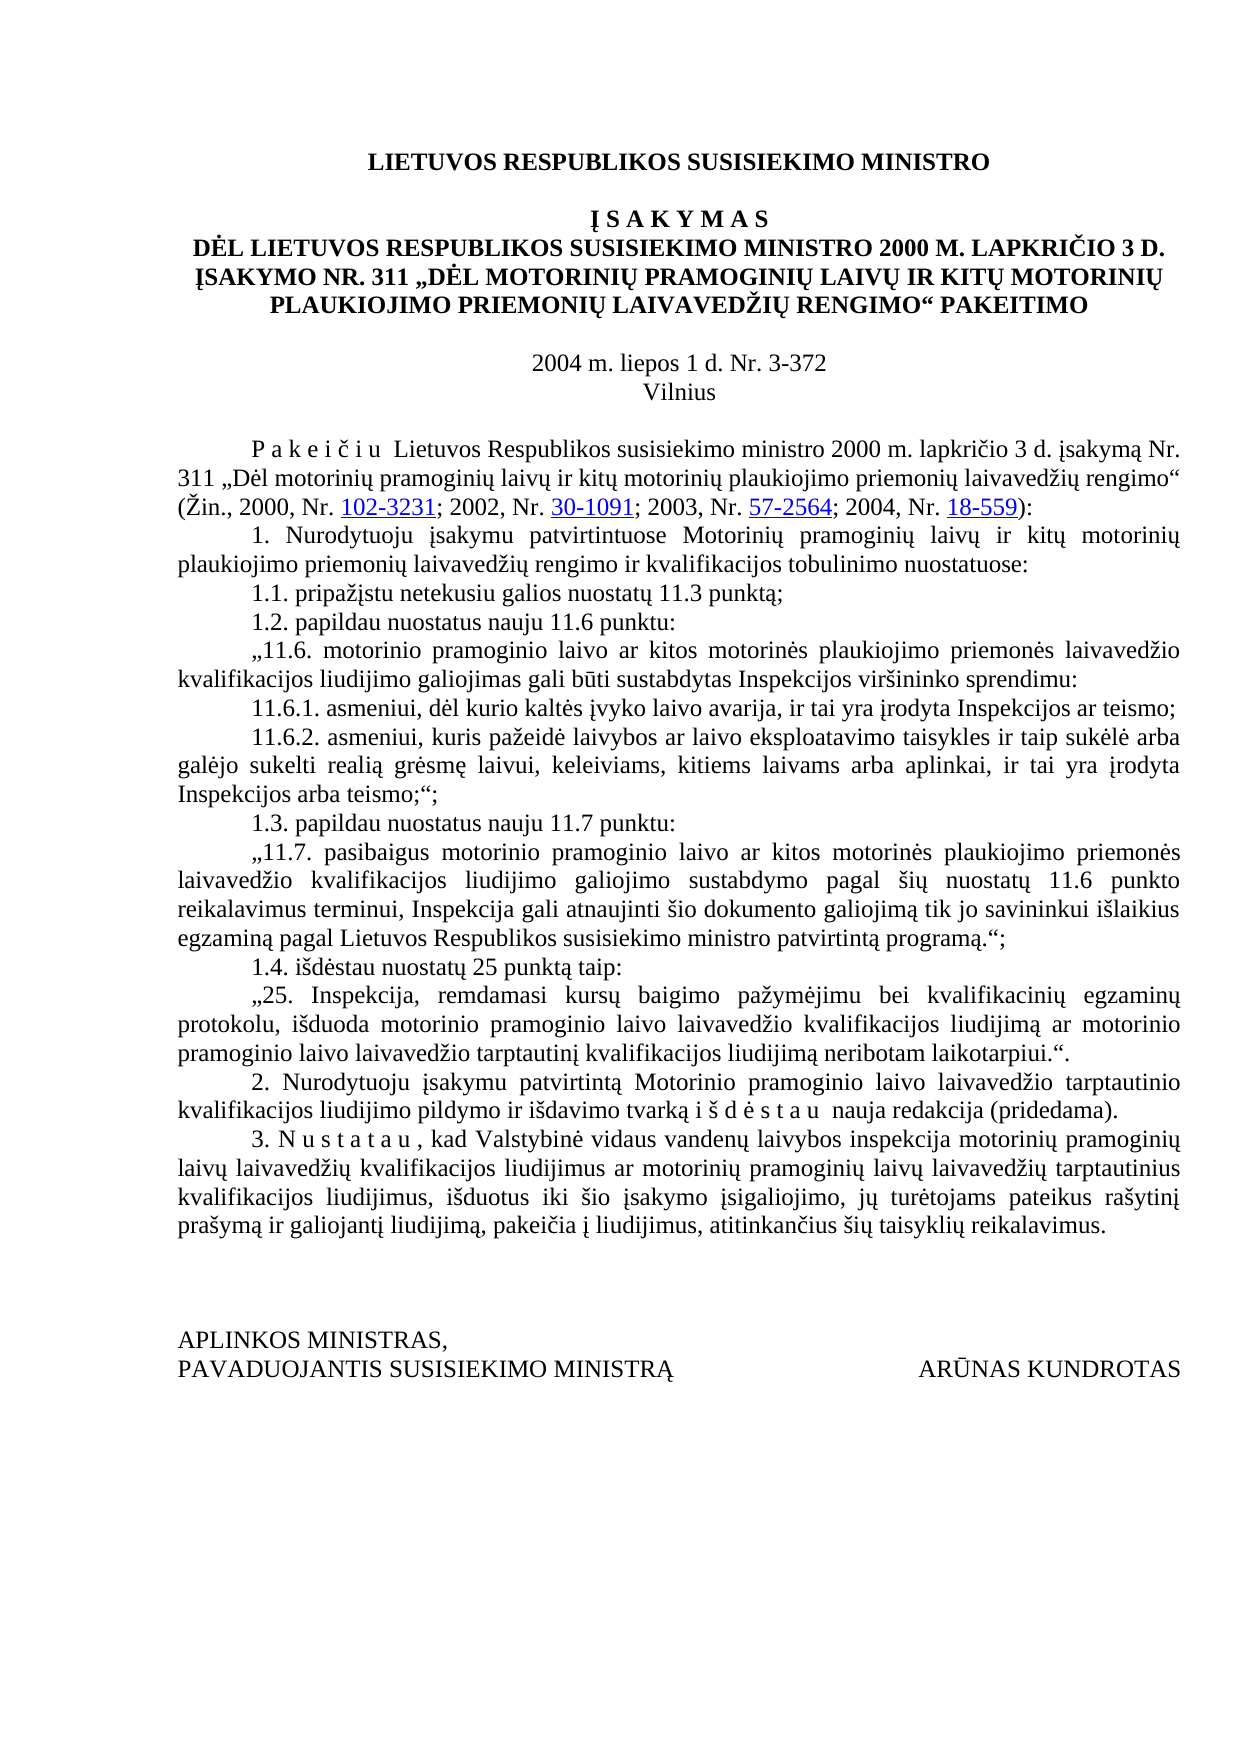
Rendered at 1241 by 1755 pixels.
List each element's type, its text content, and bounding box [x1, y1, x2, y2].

text 11.6.1. asmeniui, dėl kurio kaltės įvyko laivo avarija, ir tai yra įrodyta Inspekcijos ar teismo; [177, 693, 1181, 722]
text 11.6.2. asmeniui, kuris pažeidė laivybos ar laivo eksploatavimo taisykles ir taip sukėlė arba galėjo sukelti realią grėsmę laivui, keleiviams, kitiems laivams arba aplinkai, ir tai yra įrodyta Inspekcijos arba teismo;“; [177, 722, 1181, 808]
text „25. Inspekcija, remdamasi kursų baigimo pažymėjimu bei kvalifikacinių egzaminų protokolu, išduoda motorinio pramoginio laivo laivavedžio kvalifikacijos liudijimą ar motorinio pramoginio laivo laivavedžio tarptautinį kvalifikacijos liudijimą neribotam laikotarpiui.“. [177, 981, 1181, 1067]
text DĖL LIETUVOS RESPUBLIKOS SUSISIEKIMO MINISTRO 2000 M. LAPKRIČIO 3 D. ĮSAKYMO NR. 311 „DĖL MOTORINIŲ PRAMOGINIŲ LAIVŲ IR KITŲ MOTORINIŲ PLAUKIOJIMO PRIEMONIŲ LAIVAVEDŽIŲ RENGIMO“ PAKEITIMO [177, 233, 1181, 319]
text LIETUVOS RESPUBLIKOS SUSISIEKIMO MINISTRO [177, 147, 1181, 176]
text Vilnius [177, 377, 1181, 406]
text pavaduojantis susisiekimo ministrą Arūnas Kundrotas [177, 1354, 1181, 1383]
text 1.4. išdėstau nuostatų 25 punktą taip: [177, 952, 1181, 981]
text Aplinkos ministras, [177, 1326, 1181, 1354]
text 2. Nurodytuoju įsakymu patvirtintą Motorinio pramoginio laivo laivavedžio tarptautinio kvalifikacijos liudijimo pildymo ir išdavimo tvarką išdėstau nauja redakcija (pridedama). [177, 1067, 1181, 1124]
text „11.6. motorinio pramoginio laivo ar kitos motorinės plaukiojimo priemonės laivavedžio kvalifikacijos liudijimo galiojimas gali būti sustabdytas Inspekcijos viršininko sprendimu: [177, 636, 1181, 693]
text Pakeičiu Lietuvos Respublikos susisiekimo ministro 2000 m. lapkričio 3 d. įsakymą Nr. 311 „Dėl motorinių pramoginių laivų ir kitų motorinių plaukiojimo priemonių laivavedžių rengimo“ (Žin., 2000, Nr. 102-3231; 2002, Nr. 30-1091; 2003, Nr. 57-2564; 2004, Nr. 18-559): [177, 434, 1181, 521]
text 1. Nurodytuoju įsakymu patvirtintuose Motorinių pramoginių laivų ir kitų motorinių plaukiojimo priemonių laivavedžių rengimo ir kvalifikacijos tobulinimo nuostatuose: [177, 521, 1181, 578]
text „11.7. pasibaigus motorinio pramoginio laivo ar kitos motorinės plaukiojimo priemonės laivavedžio kvalifikacijos liudijimo galiojimo sustabdymo pagal šių nuostatų 11.6 punkto reikalavimus terminui, Inspekcija gali atnaujinti šio dokumento galiojimą tik jo savininkui išlaikius egzaminą pagal Lietuvos Respublikos susisiekimo ministro patvirtintą programą.“; [177, 837, 1181, 952]
text 2004 m. liepos 1 d. Nr. 3-372 [177, 348, 1181, 377]
text 3. Nustatau, kad Valstybinė vidaus vandenų laivybos inspekcija motorinių pramoginių laivų laivavedžių kvalifikacijos liudijimus ar motorinių pramoginių laivų laivavedžių tarptautinius kvalifikacijos liudijimus, išduotus iki šio įsakymo įsigaliojimo, jų turėtojams pateikus rašytinį prašymą ir galiojantį liudijimą, pakeičia į liudijimus, atitinkančius šių taisyklių reikalavimus. [177, 1124, 1181, 1239]
text 1.3. papildau nuostatus nauju 11.7 punktu: [177, 808, 1181, 837]
text 1.1. pripažįstu netekusiu galios nuostatų 11.3 punktą; [177, 578, 1181, 607]
text Į S A K Y M A S [177, 204, 1181, 233]
text 1.2. papildau nuostatus nauju 11.6 punktu: [177, 607, 1181, 636]
